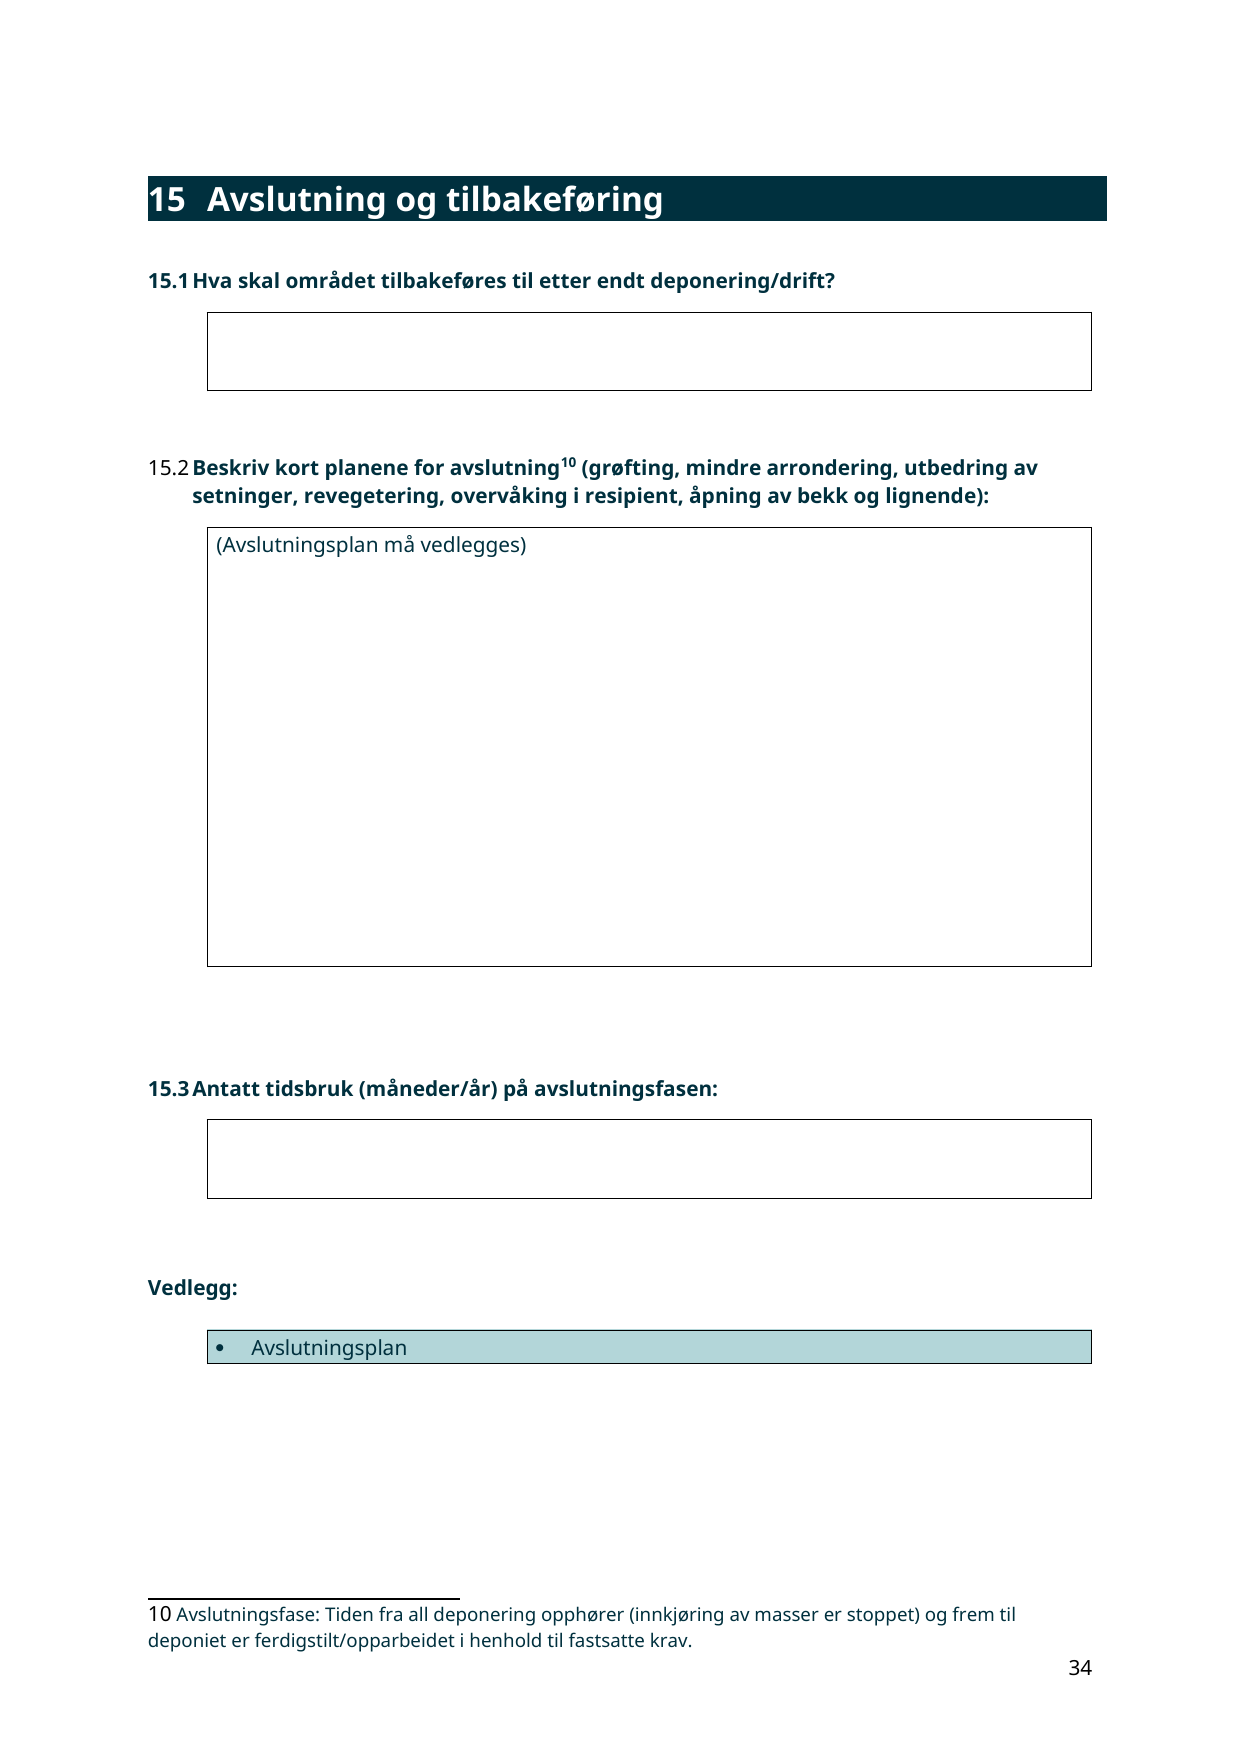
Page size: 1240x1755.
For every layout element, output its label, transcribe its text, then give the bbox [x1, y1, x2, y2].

list Avslutning og tilbakeføring [148, 176, 1107, 221]
list Avslutningsfase: Tiden fra all deponering opphører (innkjøring av masser er stoppet) og frem til deponiet er ferdigstilt/opparbeidet i henhold til fastsatte krav. [148, 1599, 1092, 1653]
text Vedlegg: [148, 1273, 1092, 1301]
list Hva skal området tilbakeføres til etter endt deponering/drift? [148, 267, 1092, 295]
list Antatt tidsbruk (måneder/år) på avslutningsfasen: [148, 1074, 1092, 1103]
list (Avslutningsplan må vedlegges) [208, 528, 1091, 558]
list Avslutningsplan [208, 1331, 1091, 1363]
list Beskriv kort planene for avslutning (grøfting, mindre arrondering, utbedring av setninger, revegetering, overvåking i resipient, åpning av bekk og lignende): [148, 453, 1092, 510]
